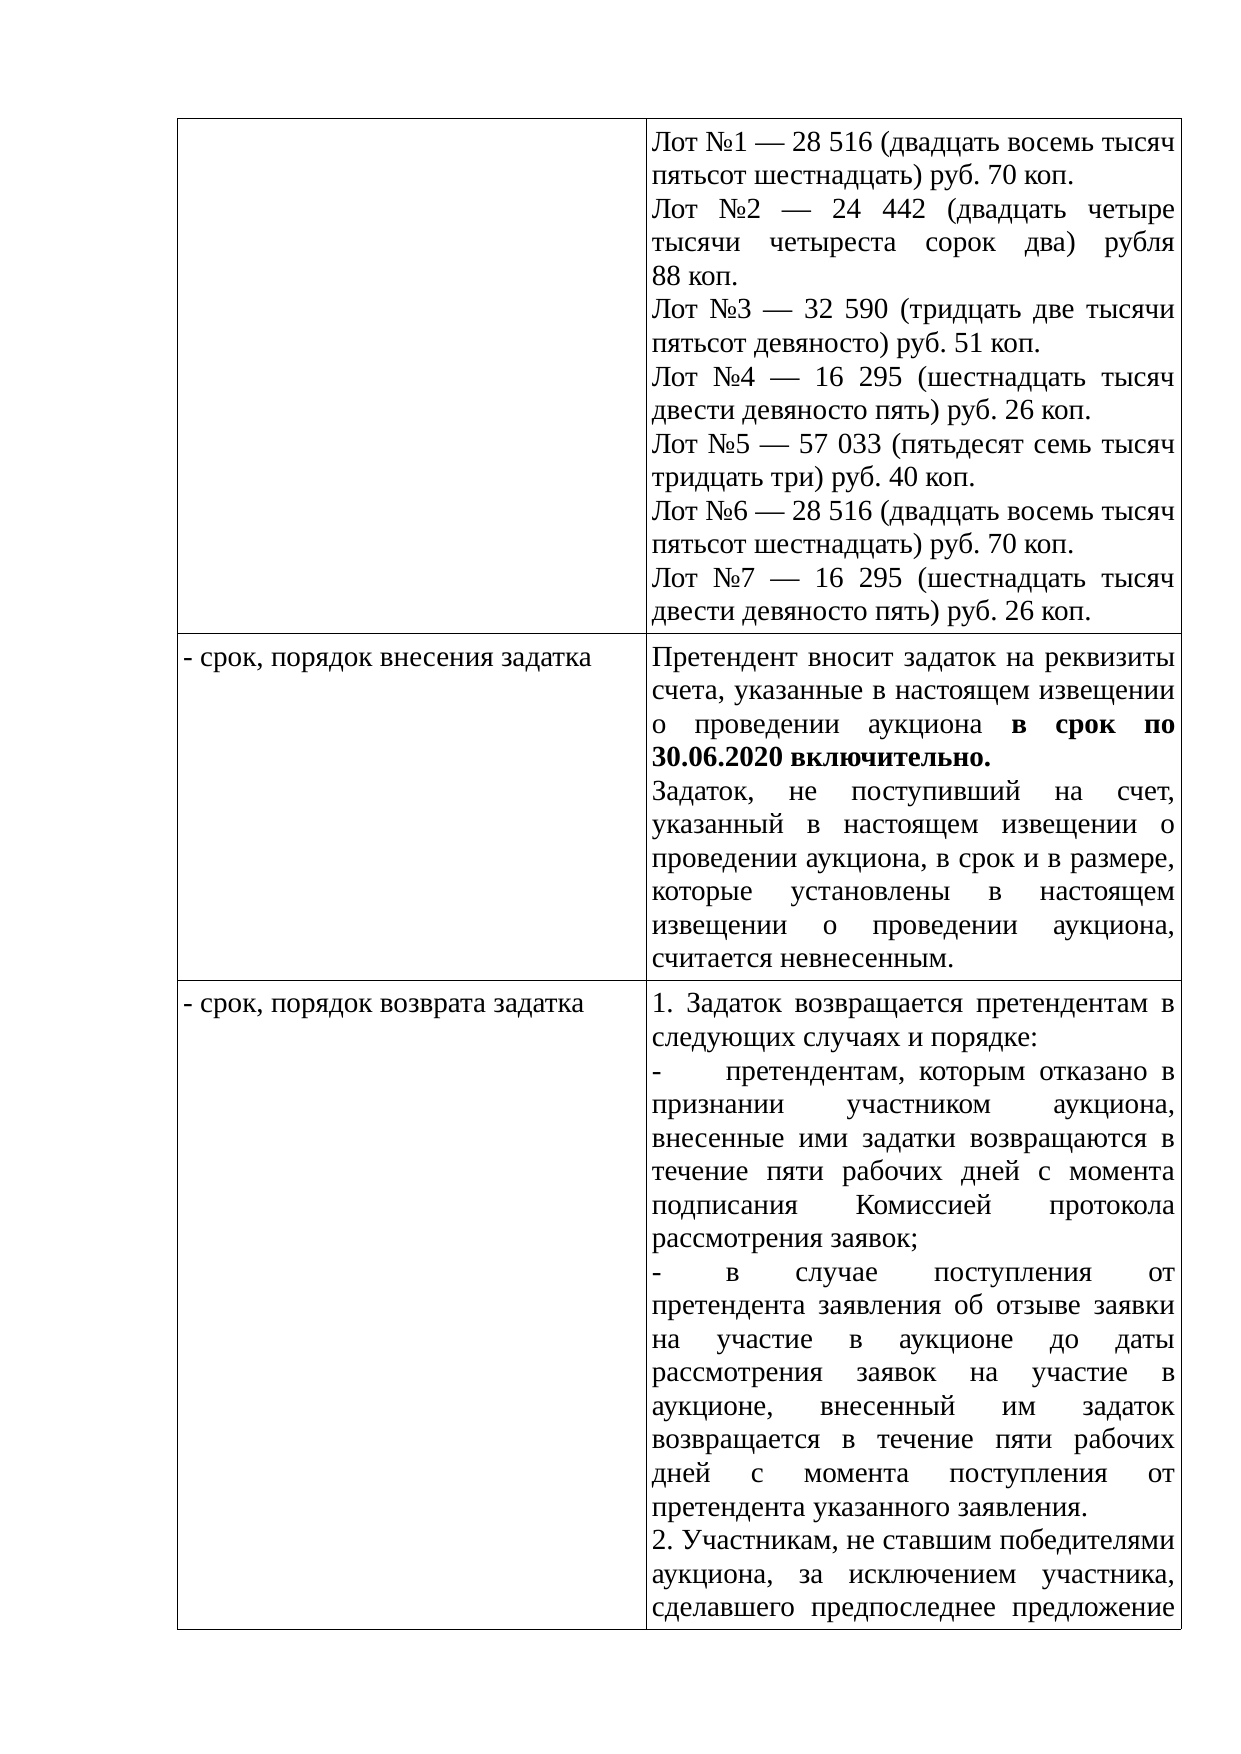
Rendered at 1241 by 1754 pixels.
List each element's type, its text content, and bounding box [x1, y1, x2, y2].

table_cell - срок, порядок внесения задатка [178, 634, 646, 980]
table_cell [178, 119, 646, 633]
table_cell Претендент вносит задаток на реквизиты счета, указанные в настоящем извещении о проведении аукциона в срок по 30.06.2020 включительно. Задаток, не поступивший на счет, указанный в настоящем извещении о проведении аукциона, в срок и в размере, которые установлены в настоящем извещении о проведении аукциона, считается невнесенным. [647, 634, 1181, 980]
table_cell - срок, порядок возврата задатка [178, 981, 646, 1629]
table_cell Лот №1 — 28 516 (двадцать восемь тысяч пятьсот шестнадцать) руб. 70 коп. Лот №2 — 24 442 (двадцать четыре тысячи четыреста сорок два) рубля 88 коп. Лот №3 — 32 590 (тридцать две тысячи пятьсот девяносто) руб. 51 коп. Лот №4 — 16 295 (шестнадцать тысяч двести девяносто пять) руб. 26 коп. Лот №5 — 57 033 (пятьдесят семь тысяч тридцать три) руб. 40 коп. Лот №6 — 28 516 (двадцать восемь тысяч пятьсот шестнадцать) руб. 70 коп. Лот №7 — 16 295 (шестнадцать тысяч двести девяносто пять) руб. 26 коп. [647, 119, 1181, 633]
table_cell 1. Задаток возвращается претендентам в следующих случаях и порядке: - претендентам, которым отказано в признании участником аукциона, внесенные ими задатки возвращаются в течение пяти рабочих дней с момента подписания Комиссией протокола рассмотрения заявок; - в случае поступления от претендента заявления об отзыве заявки на участие в аукционе до даты рассмотрения заявок на участие в аукционе, внесенный им задаток возвращается в течение пяти рабочих дней с момента поступления от претендента указанного заявления. 2. Участникам, не ставшим победителями аукциона, за исключением участника, сделавшего предпоследнее предложение [647, 981, 1181, 1629]
